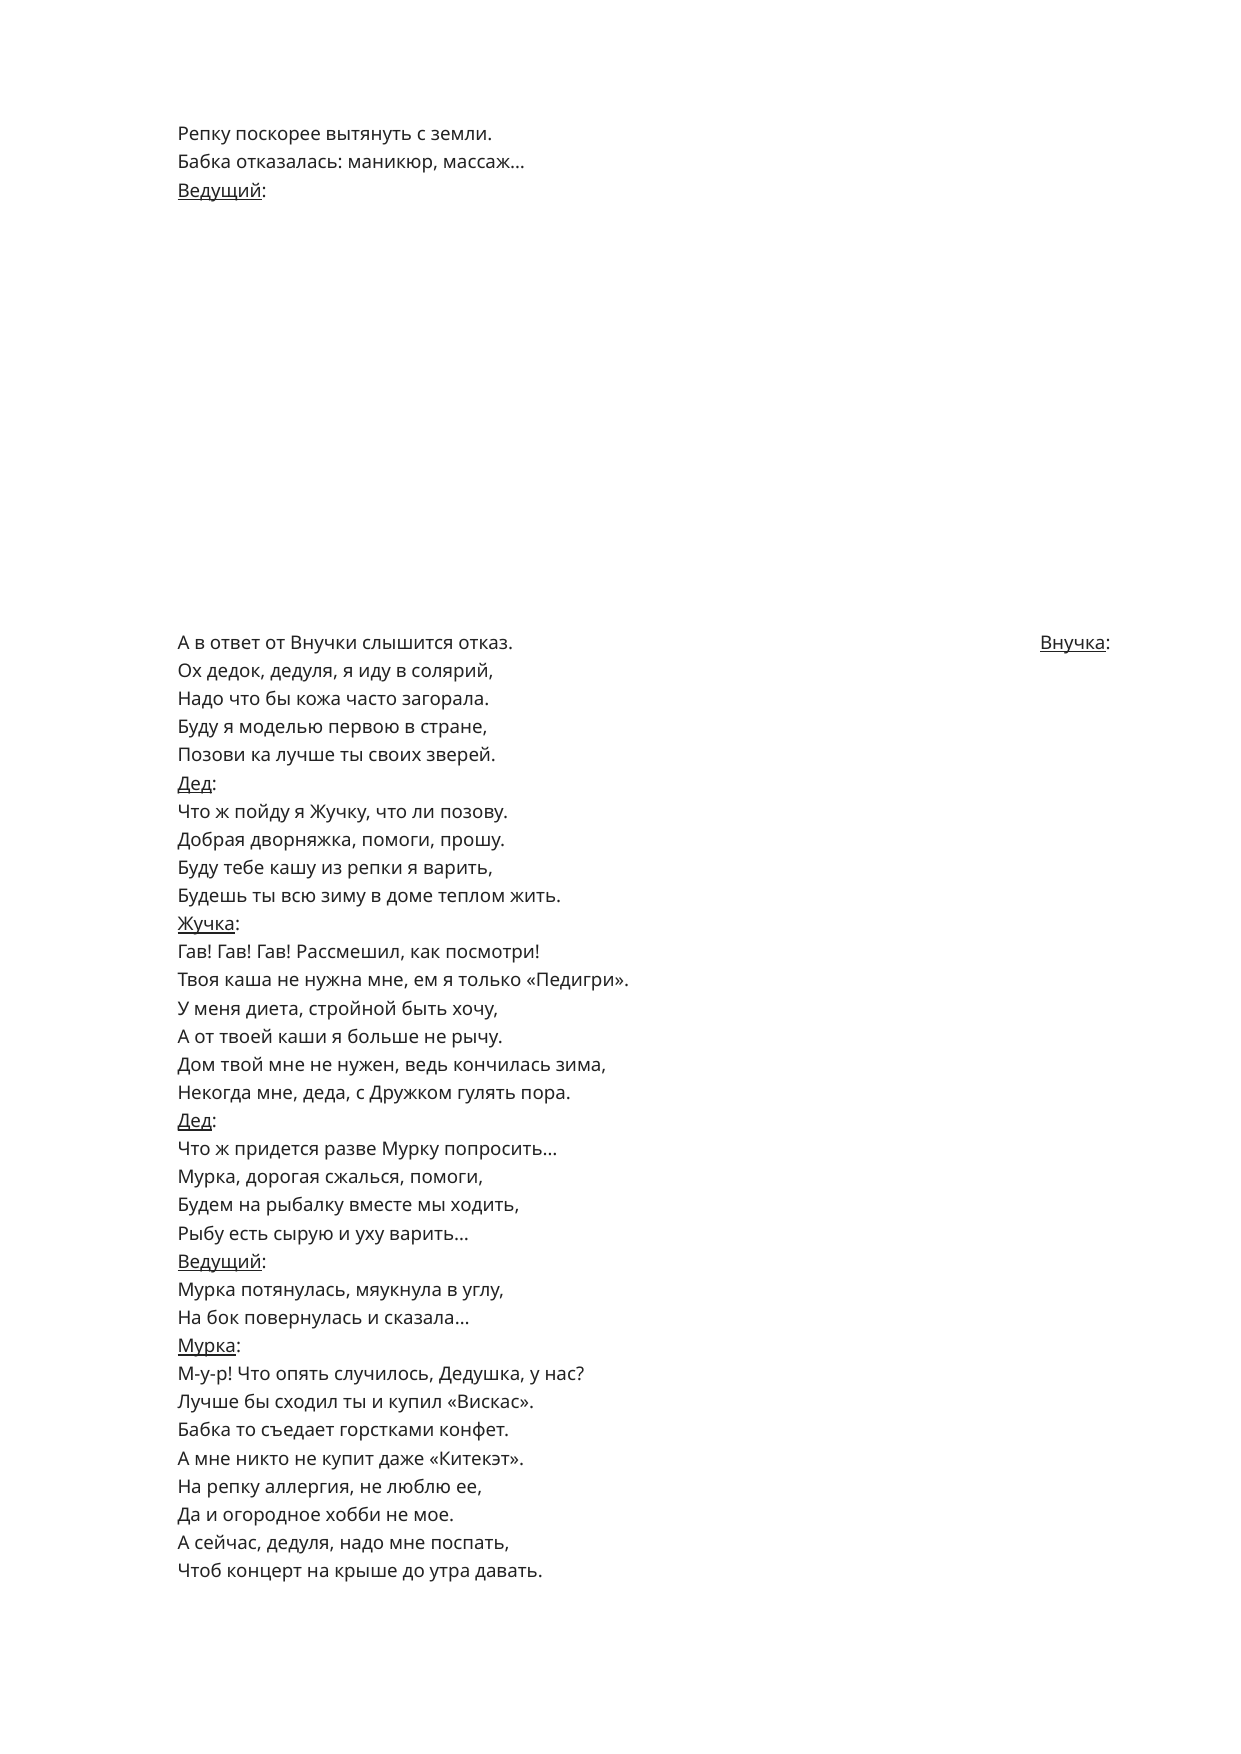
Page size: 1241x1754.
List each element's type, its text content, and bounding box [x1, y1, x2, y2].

text Ведущий: А в ответ от Внучки слышится отказ.Внучка: Ох дедок, дедуля, я иду в солярий, Надо что бы кожа часто загорала. Буду я моделью первою в стране, Позови ка лучше ты своих зверей. [177, 174, 1152, 767]
text Дед: Что ж придется разве Мурку попросить… Мурка, дорогая сжалься, помоги, Будем на рыбалку вместе мы ходить, Рыбу есть сырую и уху варить… [177, 1105, 1152, 1245]
text Дед: Что ж пойду я Жучку, что ли позову. Добрая дворняжка, помоги, прошу. Буду тебе кашу из репки я варить, Будешь ты всю зиму в доме теплом жить. [177, 767, 1152, 908]
text Жучка: Гав! Гав! Гав! Рассмешил, как посмотри! Твоя каша не нужна мне, ем я только «Педигри». У меня диета, стройной быть хочу, А от твоей каши я больше не рычу. Дом твой мне не нужен, ведь кончилась зима, Некогда мне, деда, с Дружком гулять пора. [177, 908, 1152, 1105]
text Репку поскорее вытянуть с земли. Бабка отказалась: маникюр, массаж… [177, 118, 1152, 174]
text Мурка: М-у-р! Что опять случилось, Дедушка, у нас? Лучше бы сходил ты и купил «Вискас». Бабка то съедает горстками конфет. А мне никто не купит даже «Китекэт». На репку аллергия, не люблю ее, Да и огородное хобби не мое. А сейчас, дедуля, надо мне поспать, Чтоб концерт на крыше до утра давать. [177, 1330, 1152, 1583]
text Ведущий: Мурка потянулась, мяукнула в углу, На бок повернулась и сказала… [177, 1245, 1152, 1330]
